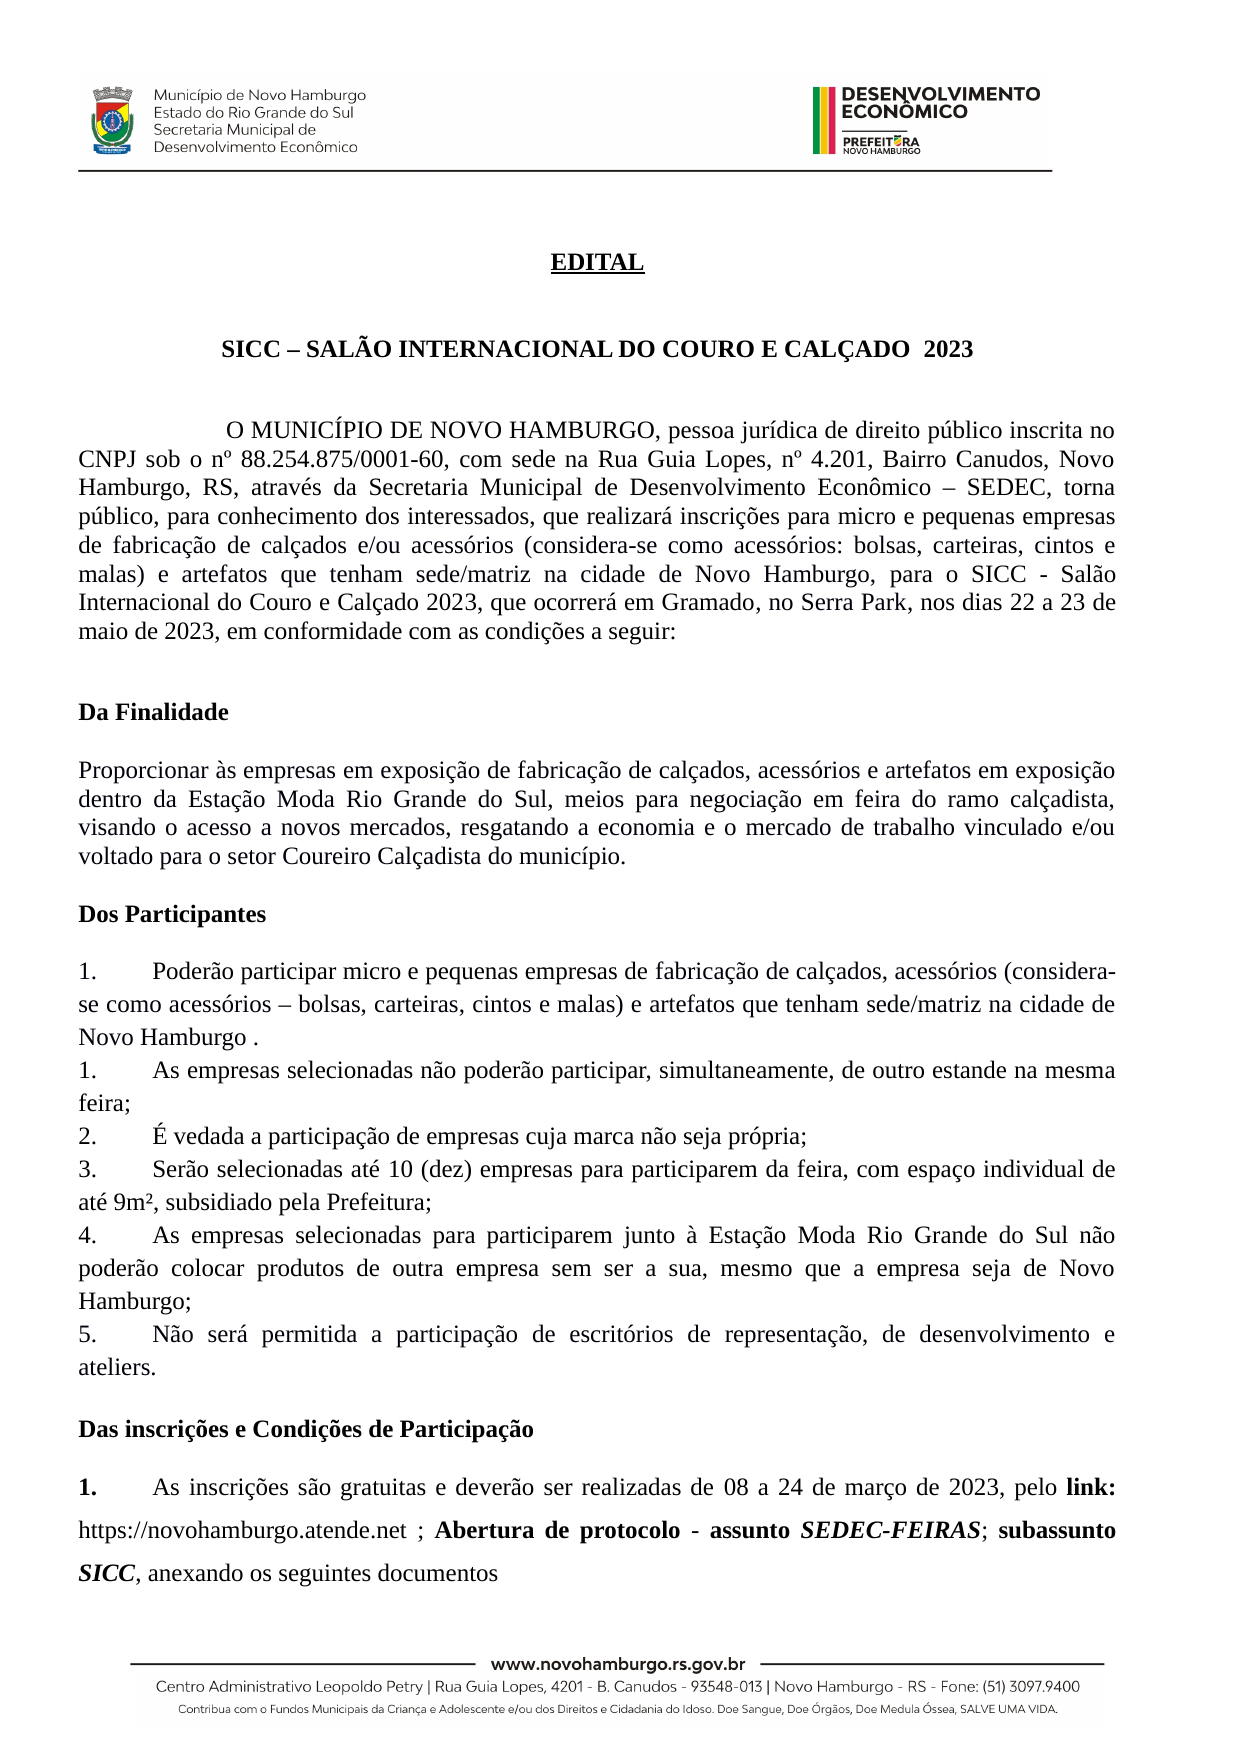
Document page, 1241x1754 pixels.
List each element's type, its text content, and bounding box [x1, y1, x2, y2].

picture [130, 1657, 1105, 1729]
text Da Finalidade [78, 697, 1116, 726]
list É vedada a participação de empresas cuja marca não seja própria; [78, 1121, 1116, 1150]
text Proporcionar às empresas em exposição de fabricação de calçados, acessórios e artefatos em exposição dentro da Estação Moda Rio Grande do Sul, meios para negociação em feira do ramo calçadista, visando o acesso a novos mercados, resgatando a economia e o mercado de trabalho vinculado e/ou voltado para o setor Coureiro Calçadista do município. [78, 755, 1116, 870]
list Não será permitida a participação de escritórios de representação, de desenvolvimento e ateliers. [78, 1319, 1116, 1381]
text Dos Participantes [78, 899, 1116, 927]
list As inscrições são gratuitas e deverão ser realizadas de 08 a 24 de março de 2023, pelo link: https://novohamburgo.atende.net ; Abertura de protocolo - assunto SEDEC-FEIRAS; subassunto SICC, anexando os seguintes documentos [78, 1472, 1116, 1587]
text SICC – SALÃO INTERNACIONAL DO COURO E CALÇADO 2023 [78, 334, 1116, 362]
picture [78, 69, 1053, 172]
list As empresas selecionadas não poderão participar, simultaneamente, de outro estande na mesma feira; [78, 1055, 1116, 1117]
text Das inscrições e Condições de Participação [78, 1414, 1116, 1443]
list Poderão participar micro e pequenas empresas de fabricação de calçados, acessórios (considera-se como acessórios – bolsas, carteiras, cintos e malas) e artefatos que tenham sede/matriz na cidade de Novo Hamburgo . [78, 956, 1116, 1051]
text O MUNICÍPIO DE NOVO HAMBURGO, pessoa jurídica de direito público inscrita no CNPJ sob o nº 88.254.875/0001-60, com sede na Rua Guia Lopes, nº 4.201, Bairro Canudos, Novo Hamburgo, RS, através da Secretaria Municipal de Desenvolvimento Econômico – SEDEC, torna público, para conhecimento dos interessados, que realizará inscrições para micro e pequenas empresas de fabricação de calçados e/ou acessórios (considera-se como acessórios: bolsas, carteiras, cintos e malas) e artefatos que tenham sede/matriz na cidade de Novo Hamburgo, para o SICC - Salão Internacional do Couro e Calçado 2023, que ocorrerá em Gramado, no Serra Park, nos dias 22 a 23 de maio de 2023, em conformidade com as condições a seguir: [78, 415, 1116, 645]
text EDITAL [78, 247, 1116, 276]
list Serão selecionadas até 10 (dez) empresas para participarem da feira, com espaço individual de até 9m², subsidiado pela Prefeitura; [78, 1154, 1116, 1216]
list As empresas selecionadas para participarem junto à Estação Moda Rio Grande do Sul não poderão colocar produtos de outra empresa sem ser a sua, mesmo que a empresa seja de Novo Hamburgo; [78, 1220, 1116, 1315]
